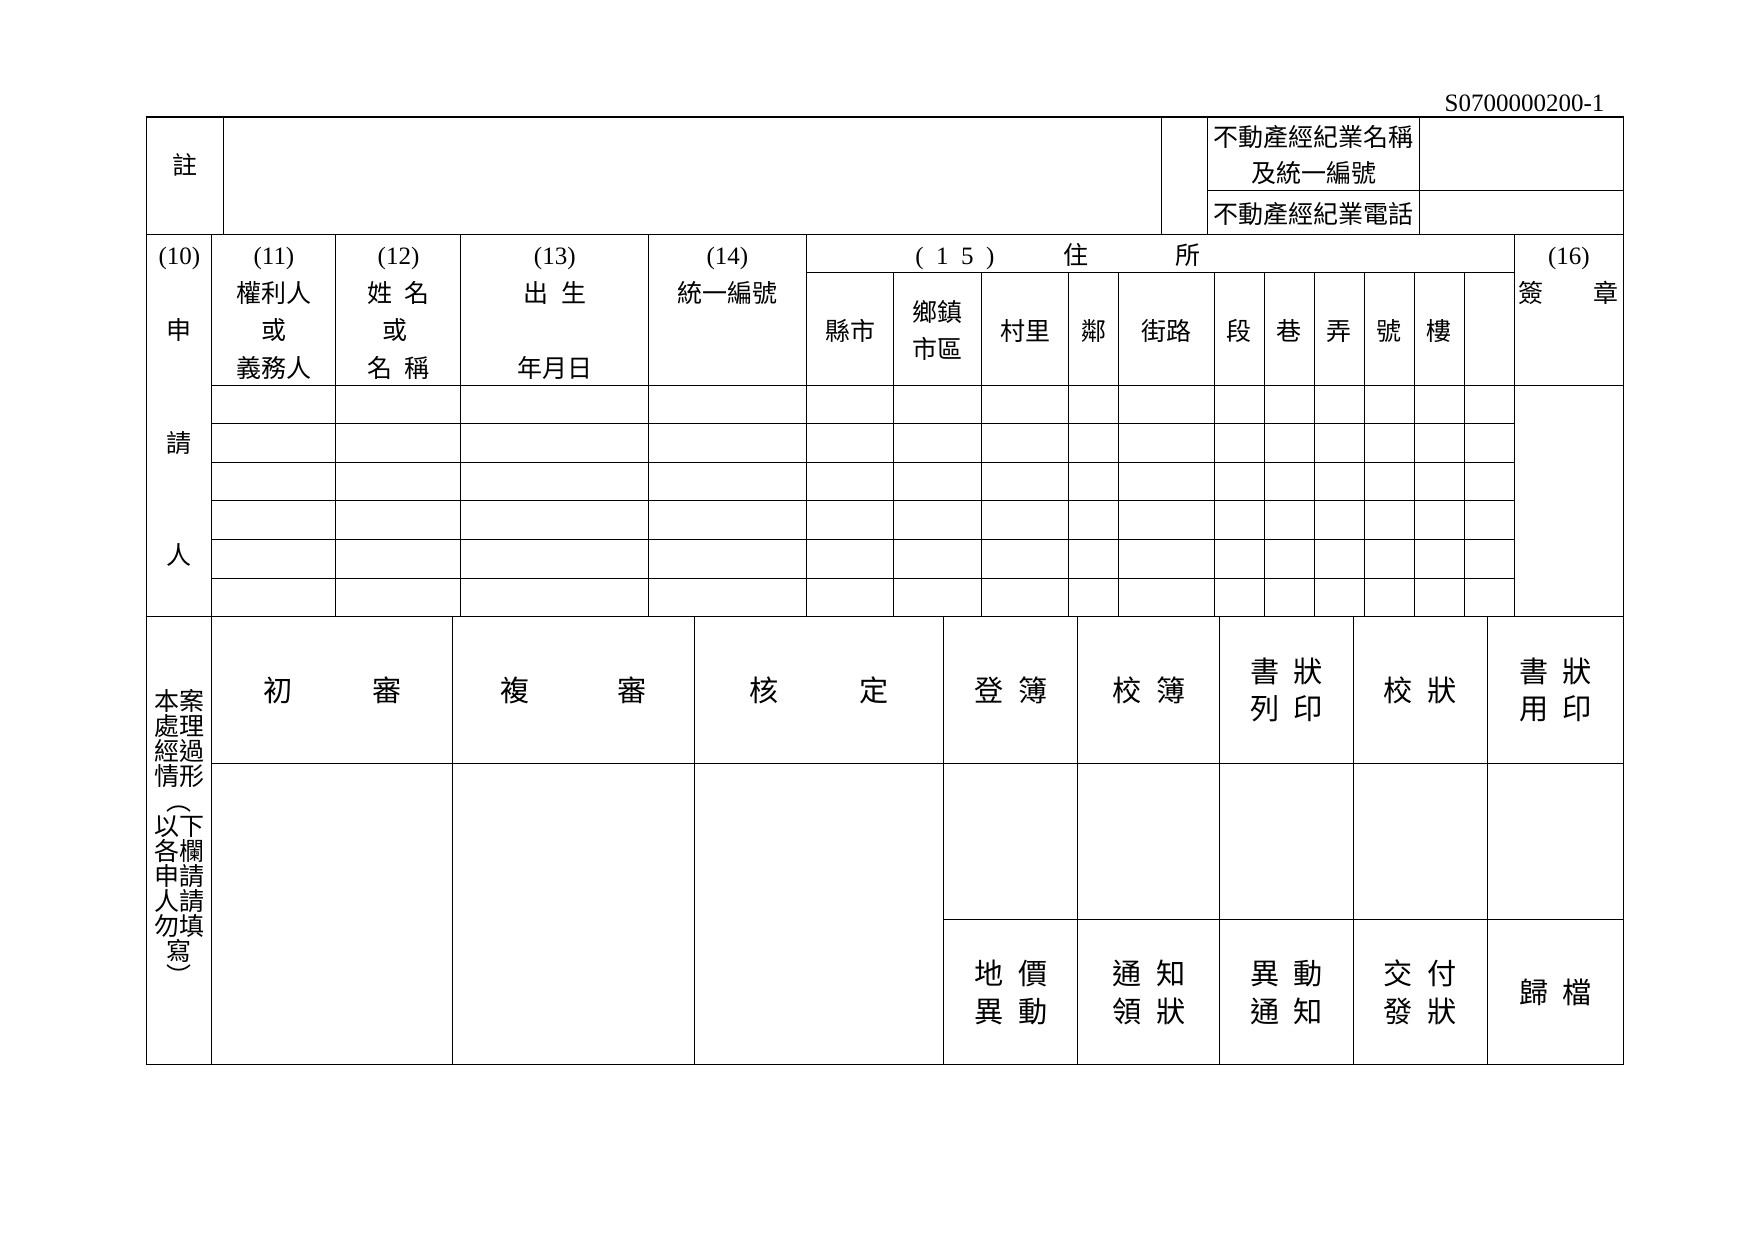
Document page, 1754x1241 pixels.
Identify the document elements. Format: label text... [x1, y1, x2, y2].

table_cell [807, 579, 893, 616]
table_cell [944, 764, 1077, 919]
table_cell [1215, 579, 1264, 616]
table_cell [695, 764, 943, 1064]
table_cell [982, 424, 1068, 462]
table_cell 通 知 領 狀 [1078, 920, 1219, 1064]
table_cell [461, 501, 648, 539]
table_cell [1215, 463, 1264, 500]
table_cell [212, 424, 335, 462]
table_cell [336, 540, 460, 577]
table_cell [649, 579, 806, 616]
table_cell [1119, 386, 1214, 423]
table_cell [1069, 579, 1118, 616]
table_cell [1354, 764, 1487, 919]
table_cell [212, 501, 335, 539]
table_cell [1465, 579, 1514, 616]
table_cell [212, 463, 335, 500]
table_cell [1265, 386, 1314, 423]
table_cell [1265, 463, 1314, 500]
table_cell 樓 [1415, 273, 1464, 385]
table_cell [1488, 764, 1623, 919]
table_cell [649, 424, 806, 462]
table_cell [649, 501, 806, 539]
table_cell [461, 579, 648, 616]
table_cell 複 審 [453, 617, 694, 763]
table_cell 縣市 [807, 273, 893, 385]
table_cell 書 狀 列 印 [1220, 617, 1353, 763]
table_cell [1265, 501, 1314, 539]
table_cell [649, 386, 806, 423]
table_cell 鄉鎮 市區 [894, 273, 981, 385]
table_cell [1069, 540, 1118, 577]
table_cell [1315, 540, 1364, 577]
table_cell [1415, 540, 1464, 577]
table_cell [1415, 424, 1464, 462]
table_cell (10) 申 請 人 [147, 235, 211, 616]
table_cell (15) 住 所 [807, 235, 1514, 272]
table_cell [982, 386, 1068, 423]
table_cell [1415, 463, 1464, 500]
table_cell 鄰 [1069, 273, 1118, 385]
table_cell (11) 權利人 或 義務人 [212, 235, 335, 385]
table_cell 村里 [982, 273, 1068, 385]
table_cell 註 [147, 118, 223, 234]
table_cell [807, 501, 893, 539]
table_cell [807, 540, 893, 577]
table_cell [1465, 463, 1514, 500]
table_cell (12) 姓 名 或 名 稱 [336, 235, 460, 385]
table_cell [1078, 764, 1219, 919]
table_cell [1415, 579, 1464, 616]
table_cell [461, 386, 648, 423]
table_cell [1215, 540, 1264, 577]
table_cell [982, 463, 1068, 500]
table_cell [1119, 540, 1214, 577]
table_cell [1265, 424, 1314, 462]
table_cell [1365, 463, 1414, 500]
table_cell 歸 檔 [1488, 920, 1623, 1064]
table_cell [1420, 191, 1623, 234]
table_cell 弄 [1315, 273, 1364, 385]
table_cell [1365, 540, 1414, 577]
table_cell 初 審 [212, 617, 452, 763]
table_cell [1415, 501, 1464, 539]
table_cell (14) 統一編號 [649, 235, 806, 385]
table_cell [1315, 424, 1364, 462]
table_cell [453, 764, 694, 1064]
table_cell 核 定 [695, 617, 943, 763]
table_cell [212, 764, 452, 1064]
table_cell [1119, 579, 1214, 616]
table_cell [336, 579, 460, 616]
table_cell 本案處理經過情形︵ 以下各欄 申請人請勿填寫 ︶ [147, 617, 211, 1064]
table_cell [1315, 386, 1364, 423]
table_cell 登 簿 [944, 617, 1077, 763]
table_cell [212, 579, 335, 616]
table_cell 異 動 通 知 [1220, 920, 1353, 1064]
table_cell [461, 540, 648, 577]
table_cell [1365, 386, 1414, 423]
table_cell [1215, 501, 1264, 539]
table_cell [982, 579, 1068, 616]
table_cell [649, 463, 806, 500]
table_cell [336, 424, 460, 462]
table_cell [336, 501, 460, 539]
table_cell [1119, 424, 1214, 462]
table_cell [1315, 579, 1364, 616]
table_cell [1365, 579, 1414, 616]
table_cell 段 [1215, 273, 1264, 385]
table_cell [1515, 386, 1623, 616]
table_cell [461, 463, 648, 500]
table_cell [894, 424, 981, 462]
table_cell 號 [1365, 273, 1414, 385]
table_cell [224, 118, 1161, 234]
table_cell [1162, 118, 1207, 234]
table_cell [894, 463, 981, 500]
table_cell [1069, 386, 1118, 423]
table_cell [807, 463, 893, 500]
table_cell [1415, 386, 1464, 423]
table_cell 校 簿 [1078, 617, 1219, 763]
table_cell 巷 [1265, 273, 1314, 385]
table_cell [1465, 501, 1514, 539]
table_cell 不動產經紀業名稱 及統一編號 [1208, 118, 1419, 190]
table_cell 街路 [1119, 273, 1214, 385]
table_cell [1465, 424, 1514, 462]
table_cell 不動產經紀業電話 [1208, 191, 1419, 234]
table_cell [1215, 424, 1264, 462]
table_cell [982, 501, 1068, 539]
table_cell [212, 540, 335, 577]
table_cell [1119, 501, 1214, 539]
table_cell [1465, 540, 1514, 577]
table_cell [807, 386, 893, 423]
table_cell 交 付 發 狀 [1354, 920, 1487, 1064]
table_cell [1215, 386, 1264, 423]
table_cell [1365, 501, 1414, 539]
table_cell [1465, 386, 1514, 423]
table_cell [1069, 501, 1118, 539]
table_cell [1265, 540, 1314, 577]
table_cell 地 價 異 動 [944, 920, 1077, 1064]
table_cell [336, 386, 460, 423]
table_cell 書 狀 用 印 [1488, 617, 1623, 763]
table_cell [461, 424, 648, 462]
table_cell [336, 463, 460, 500]
table_cell [1315, 501, 1364, 539]
table_cell [1069, 424, 1118, 462]
table_cell 校 狀 [1354, 617, 1487, 763]
table_cell [1069, 463, 1118, 500]
table_cell [894, 579, 981, 616]
table_cell [649, 540, 806, 577]
table_cell [1315, 463, 1364, 500]
table_cell [1220, 764, 1353, 919]
table_cell [894, 540, 981, 577]
table_cell [894, 501, 981, 539]
table_cell [1420, 118, 1623, 190]
table_cell (16) 簽 章 [1515, 235, 1623, 385]
table_cell [1265, 579, 1314, 616]
table_cell [894, 386, 981, 423]
table_cell (13) 出 生 年月日 [461, 235, 648, 385]
table_cell [212, 386, 335, 423]
table_cell [1465, 273, 1514, 385]
table_cell [1119, 463, 1214, 500]
table_cell [1365, 424, 1414, 462]
table_cell [807, 424, 893, 462]
table_cell [982, 540, 1068, 577]
